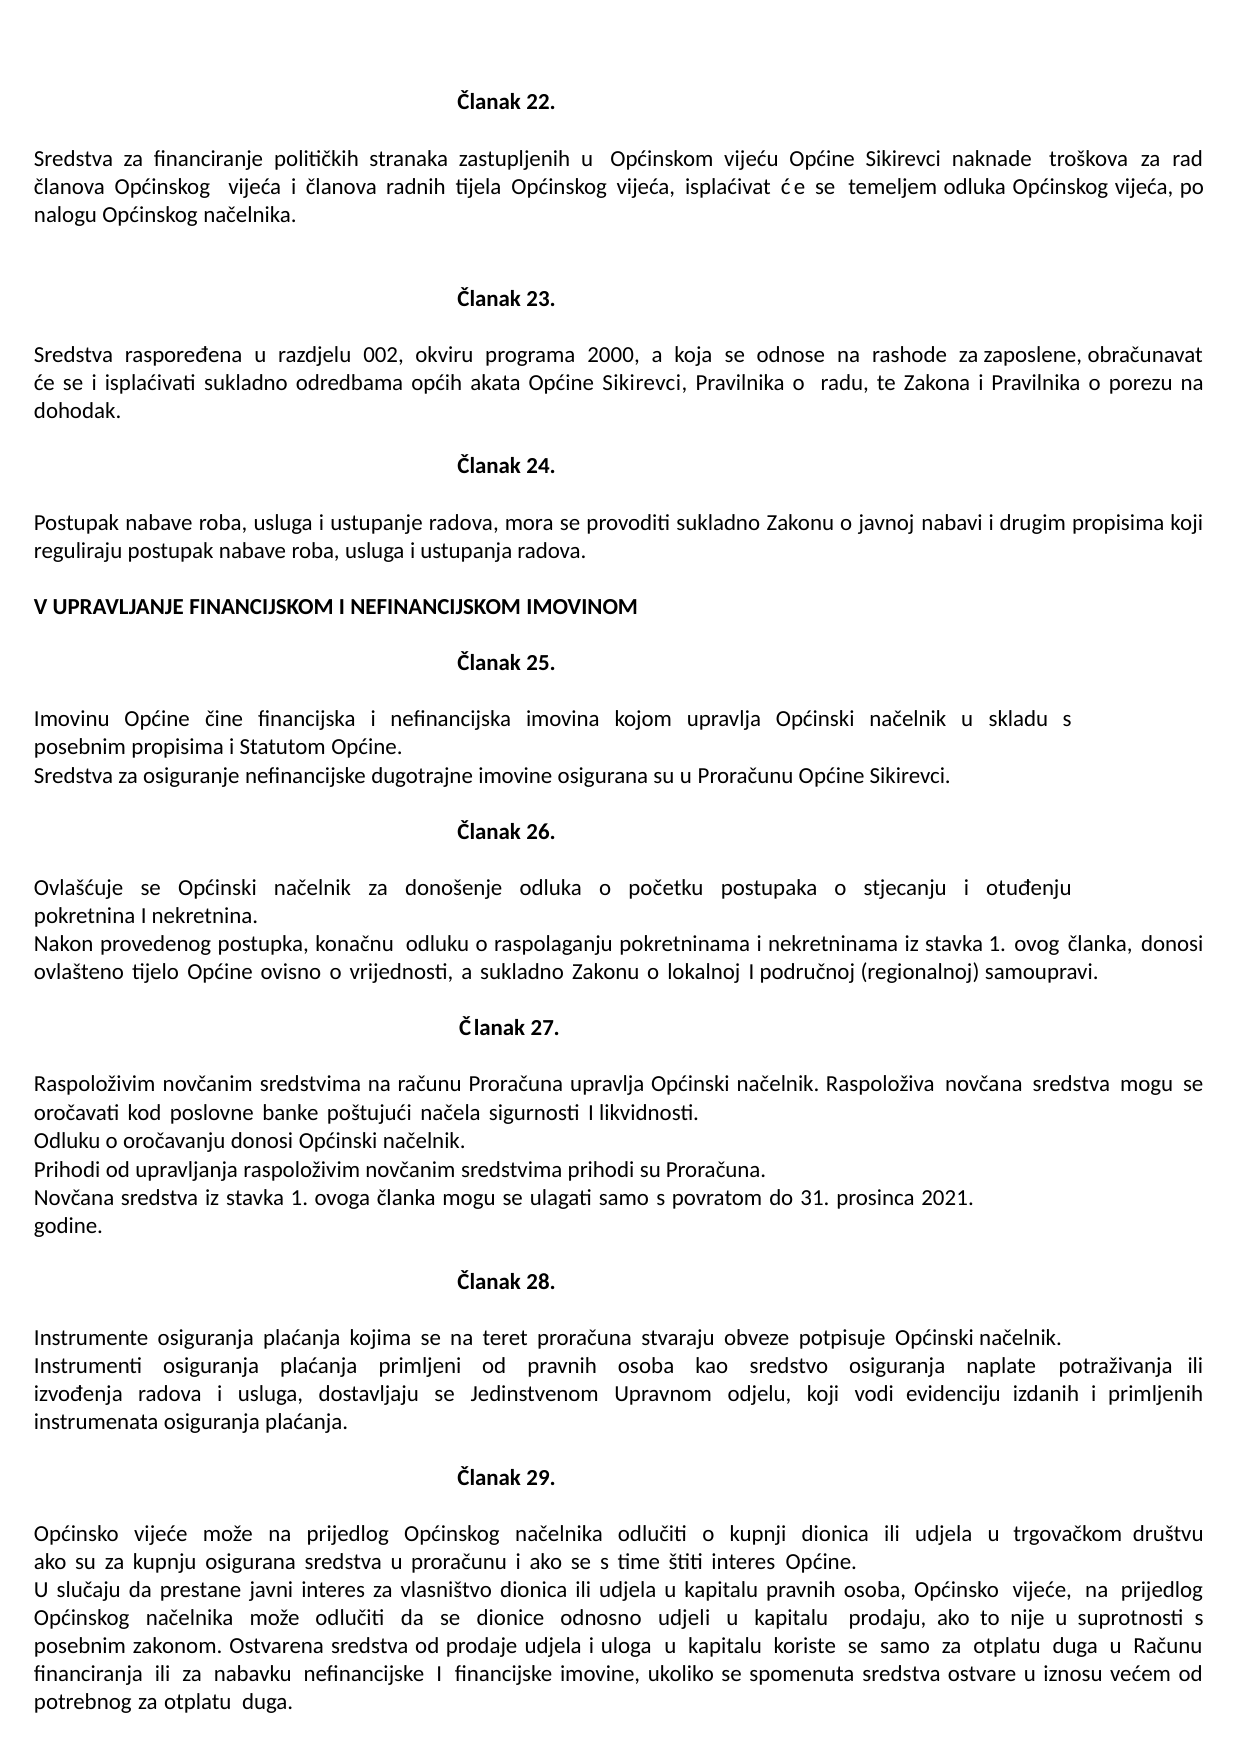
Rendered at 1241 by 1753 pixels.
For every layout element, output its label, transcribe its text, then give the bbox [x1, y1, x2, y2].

text Članak 22. [457, 86, 1204, 116]
text Novčana sredstva iz stavka 1. ovoga članka mogu se ulagati samo s povratom do 31. prosinca 2021. [34, 1183, 1204, 1211]
text Imovinu Općine čine financijska i nefinancijska imovina kojom upravlja Općinski načelnik u skladu s posebnim propisima i Statutom Općine. [34, 704, 1072, 760]
text Članak 24. [457, 451, 1204, 480]
text Instrumente osiguranja plaćanja kojima se na teret proračuna stvaraju obveze potpisuje Općinski načelnik. [34, 1323, 1071, 1351]
text U slučaju da prestane javni interes za vlasništvo dionica ili udjela u kapitalu pravnih osoba, Općinsko vijeće, na prijedlog Općinskog načelnika može odlučiti da se dionice odnosno udjeli u kapitalu prodaju, ako to nije u suprotnosti s posebnim zakonom. Ostvarena sredstva od prodaje udjela i uloga u kapitalu koriste se samo za otplatu duga u Računu financiranja ili za nabavku nefinancijske I financijske imovine, ukoliko se spomenuta sredstva ostvare u iznosu većem od potrebnog za otplatu duga. [34, 1575, 1204, 1715]
text Ovlašćuje se Općinski načelnik za donošenje odluka o početku postupaka o stjecanju i otuđenju pokretnina I nekretnina. [34, 873, 1072, 929]
text Odluku o oročavanju donosi Općinski načelnik. [34, 1126, 1204, 1155]
text Članak 27. [34, 1013, 1204, 1041]
text Nakon provedenog postupka, konačnu odluku o raspolaganju pokretninama i nekretninama iz stavka 1. ovog članka, donosi ovlašteno tijelo Općine ovisno o vrijednosti, a sukladno Zakonu o lokalnoj I područnoj (regionalnoj) samoupravi. [34, 929, 1204, 985]
text Općinsko vijeće može na prijedlog Općinskog načelnika odlučiti o kupnji dionica ili udjela u trgovačkom društvu ako su za kupnju osigurana sredstva u proračunu i ako se s time štiti interes Općine. [34, 1519, 1204, 1575]
text Članak 28. [457, 1266, 1204, 1295]
text Članak 25. [457, 647, 1204, 676]
text Članak 26. [457, 816, 1204, 845]
text Članak 29. [457, 1462, 1204, 1491]
text Instrumenti osiguranja plaćanja primljeni od pravnih osoba kao sredstvo osiguranja naplate potraživanja ili izvođenja radova i usluga, dostavljaju se Jedinstvenom Upravnom odjelu, koji vodi evidenciju izdanih i primljenih instrumenata osiguranja plaćanja. [34, 1351, 1204, 1435]
text Sredstva za financiranje političkih stranaka zastupljenih u Općinskom vijeću Općine Sikirevci naknade troškova za rad članova Općinskog vijeća i članova radnih tijela Općinskog vijeća, isplaćivat će se temeljem odluka Općinskog vijeća, po nalogu Općinskog načelnika. [34, 144, 1204, 228]
text V UPRAVLJANJE FINANCIJSKOM I NEFINANCIJSKOM IMOVINOM [34, 591, 1204, 620]
text Raspoloživim novčanim sredstvima na računu Proračuna upravlja Općinski načelnik. Raspoloživa novčana sredstva mogu se oročavati kod poslovne banke poštujući načela sigurnosti I likvidnosti. [34, 1069, 1204, 1126]
text Sredstva raspoređena u razdjelu 002, okviru programa 2000, a koja se odnose na rashode za zaposlene, obračunavat će se i isplaćivati sukladno odredbama općih akata Općine Sikirevci, Pravilnika o radu, te Zakona i Pravilnika o porezu na dohodak. [34, 340, 1204, 424]
text Prihodi od upravljanja raspoloživim novčanim sredstvima prihodi su Proračuna. [34, 1155, 1204, 1183]
text godine. [34, 1211, 1204, 1239]
text Postupak nabave roba, usluga i ustupanje radova, mora se provoditi sukladno Zakonu o javnoj nabavi i drugim propisima koji reguliraju postupak nabave roba, usluga i ustupanja radova. [34, 508, 1204, 564]
text Sredstva za osiguranje nefinancijske dugotrajne imovine osigurana su u Proračunu Općine Sikirevci. [34, 760, 1204, 789]
text Članak 23. [457, 283, 1204, 312]
